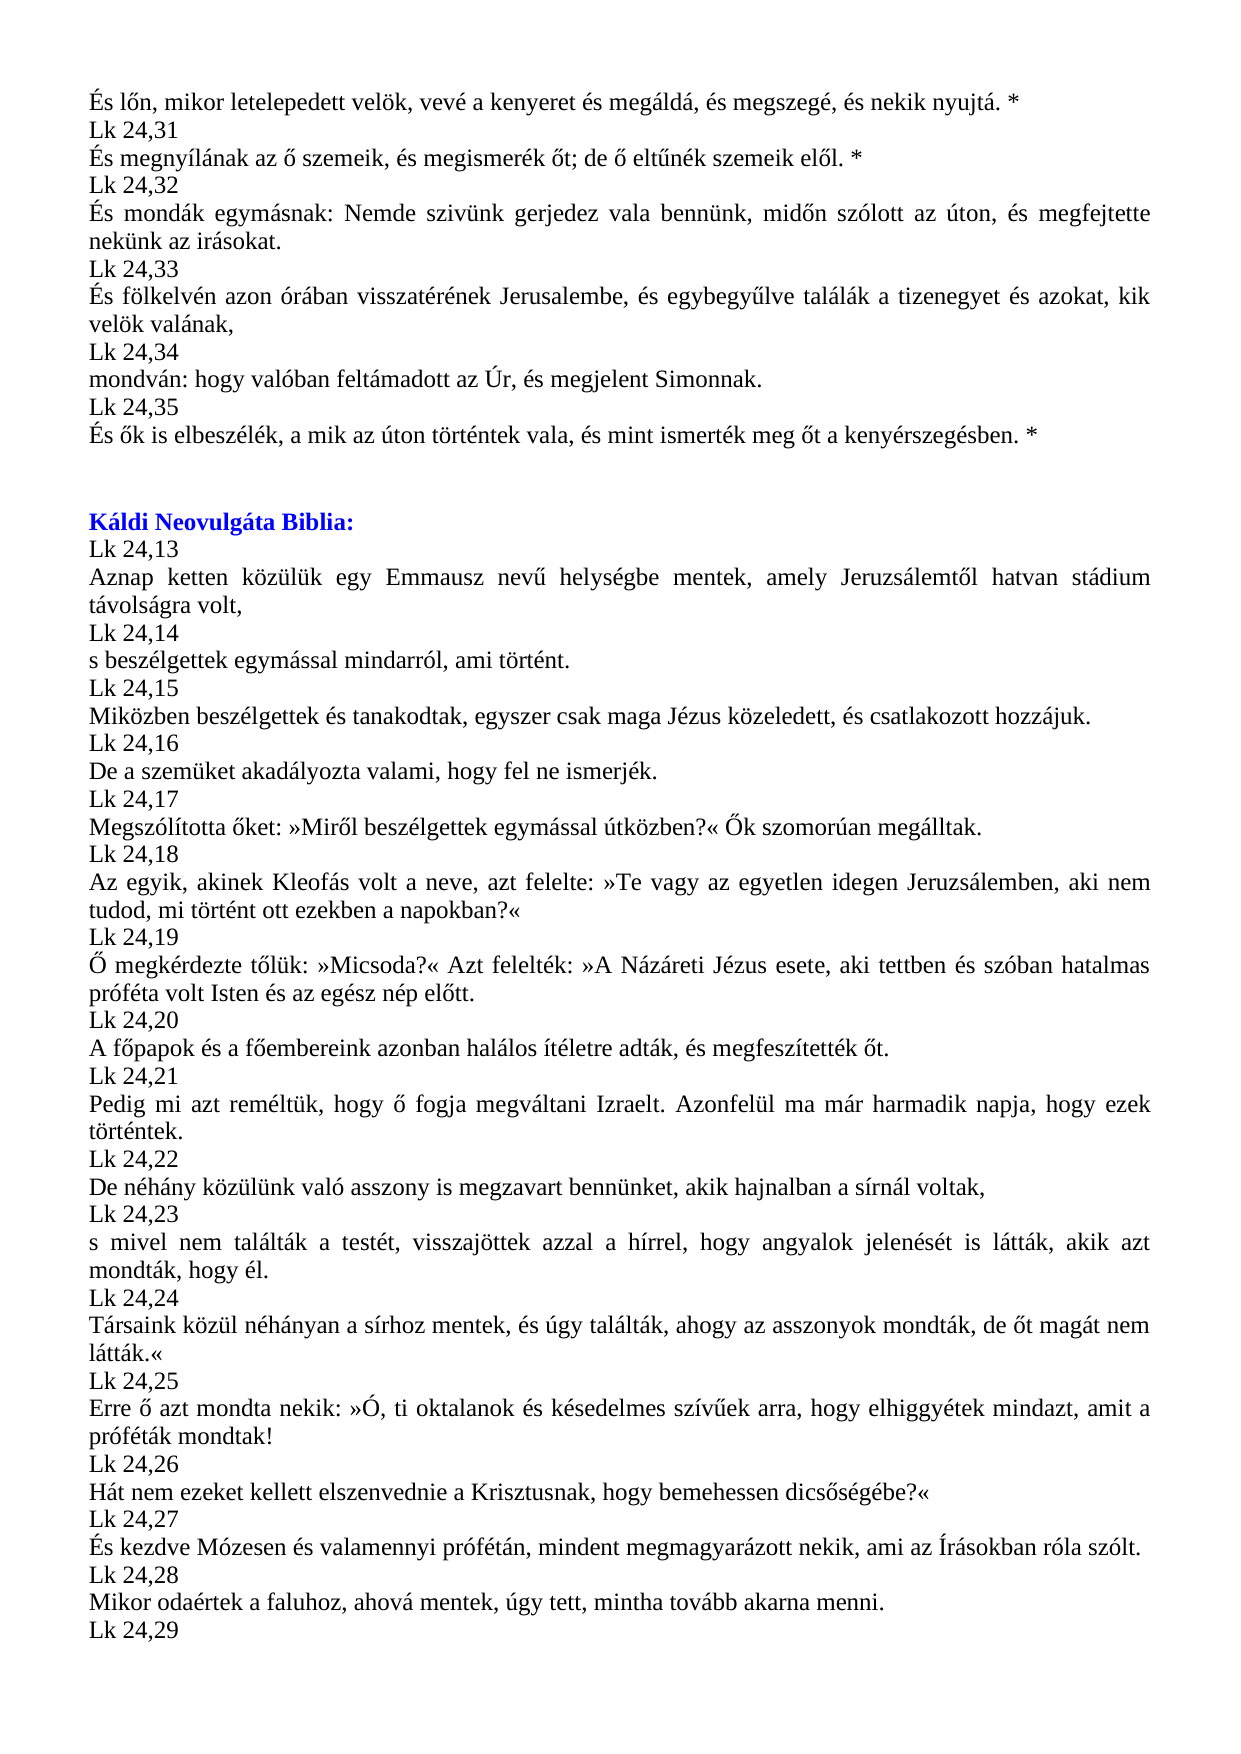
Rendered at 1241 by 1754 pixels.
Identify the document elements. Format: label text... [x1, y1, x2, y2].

text Lk 24,14 [88, 619, 1152, 646]
text Lk 24,15 [88, 674, 1152, 702]
text Megszólította őket: »Miről beszélgettek egymással útközben?« Ők szomorúan megálltak. [88, 813, 1152, 840]
text Lk 24,21 [88, 1062, 1152, 1090]
text Lk 24,28 [88, 1561, 1152, 1588]
text És kezdve Mózesen és valamennyi prófétán, mindent megmagyarázott nekik, ami az Írásokban róla szólt. [88, 1533, 1152, 1561]
text Lk 24,24 [88, 1284, 1152, 1311]
text A főpapok és a főembereink azonban halálos ítéletre adták, és megfeszítették őt. [88, 1034, 1152, 1062]
text mondván: hogy valóban feltámadott az Úr, és megjelent Simonnak. [88, 366, 1152, 393]
text Lk 24,16 [88, 729, 1152, 757]
text De a szemüket akadályozta valami, hogy fel ne ismerjék. [88, 757, 1152, 785]
text s mivel nem találták a testét, visszajöttek azzal a hírrel, hogy angyalok jelenését is látták, akik azt mondták, hogy él. [88, 1228, 1152, 1284]
text Miközben beszélgettek és tanakodtak, egyszer csak maga Jézus közeledett, és csatlakozott hozzájuk. [88, 702, 1152, 729]
text Lk 24,22 [88, 1145, 1152, 1173]
text Társaink közül néhányan a sírhoz mentek, és úgy találták, ahogy az asszonyok mondták, de őt magát nem látták.« [88, 1311, 1152, 1367]
text Aznap ketten közülük egy Emmausz nevű helységbe mentek, amely Jeruzsálemtől hatvan stádium távolságra volt, [88, 563, 1152, 619]
text De néhány közülünk való asszony is megzavart bennünket, akik hajnalban a sírnál voltak, [88, 1173, 1152, 1201]
text Lk 24,25 [88, 1367, 1152, 1394]
text Hát nem ezeket kellett elszenvednie a Krisztusnak, hogy bemehessen dicsőségébe?« [88, 1478, 1152, 1505]
text Káldi Neovulgáta Biblia: [88, 508, 1152, 536]
text Lk 24,34 [88, 338, 1152, 366]
text Lk 24,19 [88, 923, 1152, 951]
text Erre ő azt mondta nekik: »Ó, ti oktalanok és késedelmes szívűek arra, hogy elhiggyétek mindazt, amit a próféták mondtak! [88, 1394, 1152, 1450]
text Lk 24,29 [88, 1616, 1152, 1644]
text Lk 24,33 [88, 255, 1152, 282]
text s beszélgettek egymással mindarról, ami történt. [88, 646, 1152, 674]
text Lk 24,23 [88, 1201, 1152, 1228]
text Lk 24,18 [88, 840, 1152, 868]
text Lk 24,27 [88, 1505, 1152, 1533]
text Ő megkérdezte tőlük: »Micsoda?« Azt felelték: »A Názáreti Jézus esete, aki tettben és szóban hatalmas próféta volt Isten és az egész nép előtt. [88, 951, 1152, 1007]
text Lk 24,17 [88, 785, 1152, 813]
text Pedig mi azt reméltük, hogy ő fogja megváltani Izraelt. Azonfelül ma már harmadik napja, hogy ezek történtek. [88, 1090, 1152, 1145]
text Az egyik, akinek Kleofás volt a neve, azt felelte: »Te vagy az egyetlen idegen Jeruzsálemben, aki nem tudod, mi történt ott ezekben a napokban?« [88, 868, 1152, 923]
text Mikor odaértek a faluhoz, ahová mentek, úgy tett, mintha tovább akarna menni. [88, 1588, 1152, 1616]
text Lk 24,32 [88, 172, 1152, 199]
text És fölkelvén azon órában visszatérének Jerusalembe, és egybegyűlve találák a tizenegyet és azokat, kik velök valának, [88, 282, 1152, 338]
text Lk 24,20 [88, 1007, 1152, 1034]
text És ők is elbeszélék, a mik az úton történtek vala, és mint ismerték meg őt a kenyérszegésben. * [88, 421, 1152, 449]
text És megnyílának az ő szemeik, és megismerék őt; de ő eltűnék szemeik elől. * [88, 144, 1152, 172]
text És mondák egymásnak: Nemde szivünk gerjedez vala bennünk, midőn szólott az úton, és megfejtette nekünk az irásokat. [88, 199, 1152, 255]
text Lk 24,13 [88, 536, 1152, 563]
text Lk 24,31 [88, 116, 1152, 144]
text Lk 24,35 [88, 393, 1152, 421]
text És lőn, mikor letelepedett velök, vevé a kenyeret és megáldá, és megszegé, és nekik nyujtá. * [88, 88, 1152, 116]
text Lk 24,26 [88, 1450, 1152, 1478]
